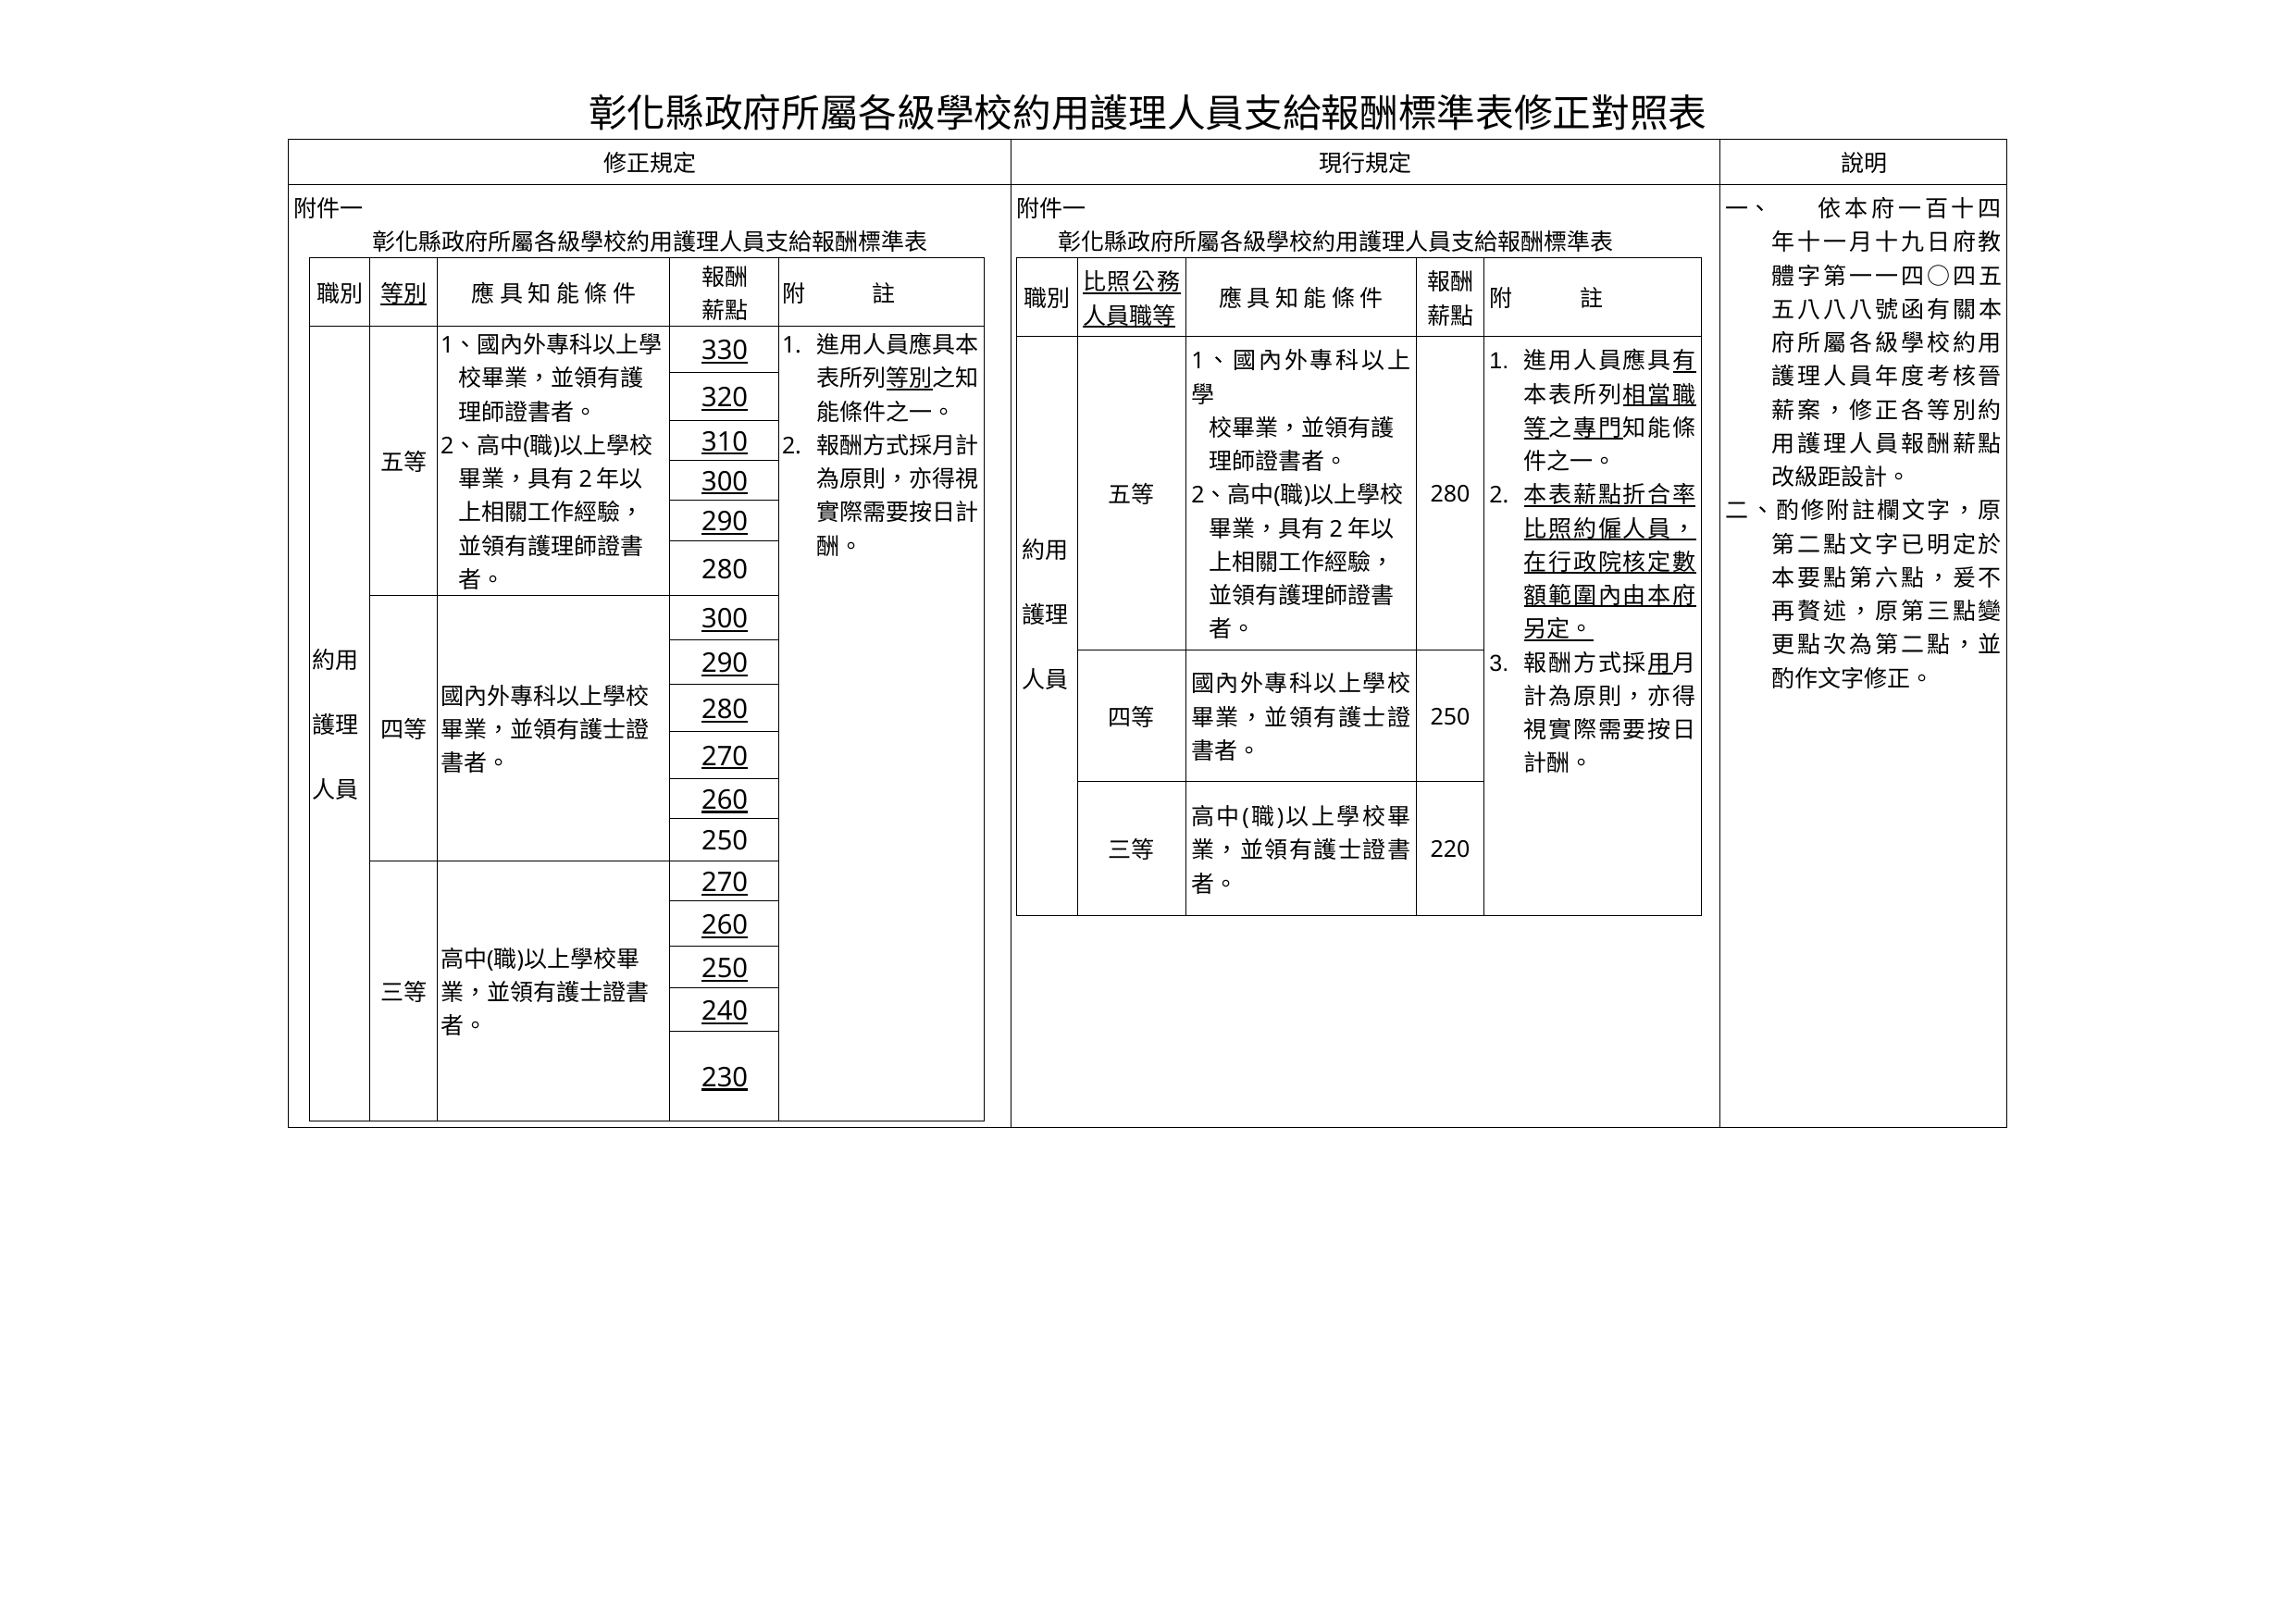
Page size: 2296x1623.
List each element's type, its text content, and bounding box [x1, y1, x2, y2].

table_cell 約用 護理 人員 [1017, 337, 1077, 915]
table_cell 高中(職)以上學校畢業，並領有護士證書者。 [1186, 782, 1416, 915]
table_cell 國內外專科以上學校畢業，並領有護士證書者。 [438, 596, 669, 860]
table_cell 1、國內外專科以上學 校畢業，並領有護 理師證書者。 2、高中(職)以上學校 畢業，具有2年以 上相關工作經驗， 並領有護理師證書 者。 [438, 327, 669, 595]
table_cell 附件一 彰化縣政府所屬各級學校約用護理人員支給報酬標準表 [289, 185, 1011, 1127]
table_cell 240 [670, 988, 778, 1031]
table_cell 290 [670, 640, 778, 683]
table_cell 260 [670, 901, 778, 946]
table_cell 四等 [370, 596, 437, 860]
table_header 附 註 [779, 258, 984, 326]
table_cell 高中(職)以上學校畢業，並領有護士證書者。 [438, 861, 669, 1121]
table_cell 依本府一百十四年十一月十九日府教體字第一一四○四五五八八八號函有關本府所屬各級學校約用護理人員年度考核晉薪案，修正各等別約用護理人員報酬薪點改級距設計。 二、酌修附註欄文字，原第二點文字已明定於本要點第六點，爰不再贅述，原第三點變更點次為第二點，並酌作文字修正。 [1720, 185, 2006, 1127]
table_header 比照公務人員職等 [1078, 258, 1185, 336]
table_header 應 具 知 能 條 件 [1186, 258, 1416, 336]
table_cell 三等 [1078, 782, 1185, 915]
text 彰化縣政府所屬各級學校約用護理人員支給報酬標準表修正對照表 [137, 82, 2159, 139]
table_header 現行規定 [1011, 140, 1719, 184]
table_cell 附件一 彰化縣政府所屬各級學校約用護理人員支給報酬標準表 [1011, 185, 1719, 1127]
table_cell 五等 [370, 327, 437, 595]
table_cell 220 [1417, 782, 1483, 915]
table_cell 國內外專科以上學校畢業，並領有護士證書者。 [1186, 650, 1416, 781]
table_cell 280 [670, 685, 778, 731]
table_cell 230 [670, 1032, 778, 1121]
table_cell 進用人員應具有本表所列相當職等之專門知能條件之一。 本表薪點折合率比照約僱人員，在行政院核定數額範圍內由本府另定。 報酬方式採用月計為原則，亦得視實際需要按日計酬。 [1484, 337, 1701, 915]
table_header 職別 [310, 258, 369, 326]
table_cell 250 [670, 819, 778, 860]
table_cell 1、國內外專科以上學 校畢業，並領有護 理師證書者。 2、高中(職)以上學校 畢業，具有2年以 上相關工作經驗， 並領有護理師證書 者。 [1186, 337, 1416, 650]
table_cell 五等 [1078, 337, 1185, 650]
table_header 附 註 [1484, 258, 1701, 336]
table_cell 320 [670, 373, 778, 420]
table_cell 310 [670, 421, 778, 460]
table_header 報酬 薪點 [670, 258, 778, 326]
table_header 等別 [370, 258, 437, 326]
table_header 報酬 薪點 [1417, 258, 1483, 336]
table_cell 300 [670, 596, 778, 639]
table_cell 約用 護理 人員 [310, 327, 369, 1121]
table_cell 270 [670, 732, 778, 778]
table_cell 280 [670, 541, 778, 595]
table_cell 330 [670, 327, 778, 372]
table_cell 250 [670, 947, 778, 987]
table_cell 三等 [370, 861, 437, 1121]
table_cell 270 [670, 861, 778, 900]
table_header 應 具 知 能 條 件 [438, 258, 669, 326]
table_cell 250 [1417, 650, 1483, 781]
table_header 職別 [1017, 258, 1077, 336]
table_header 說明 [1720, 140, 2006, 184]
table_cell 四等 [1078, 650, 1185, 781]
table_cell 290 [670, 501, 778, 540]
table_cell 進用人員應具本 表所列等別之知能條件之一。 報酬方式採月計為原則，亦得視實際需要按日計酬。 [779, 327, 984, 1121]
table_cell 260 [670, 779, 778, 818]
table_cell 300 [670, 461, 778, 500]
table_header 修正規定 [289, 140, 1011, 184]
table_cell 280 [1417, 337, 1483, 650]
